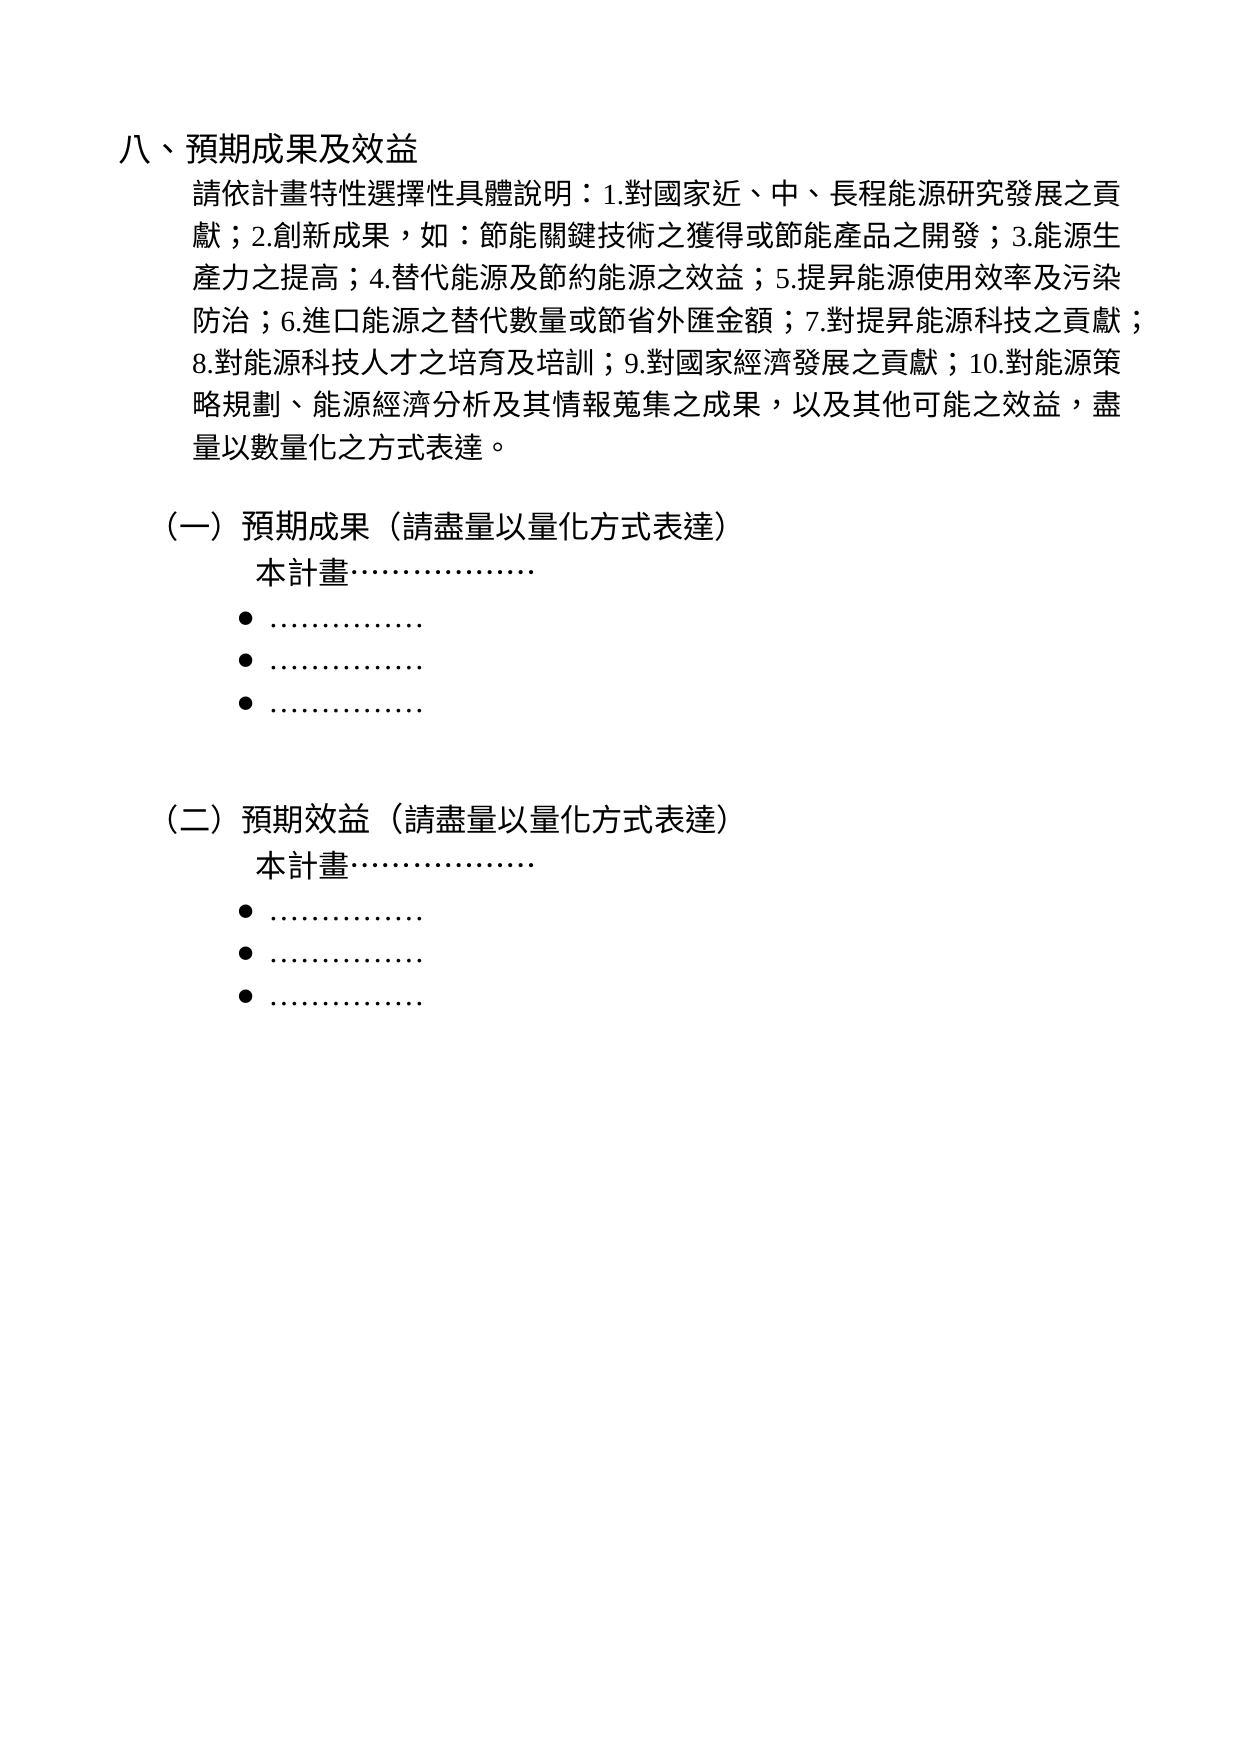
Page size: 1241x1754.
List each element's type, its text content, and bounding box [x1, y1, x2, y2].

list …………… [236, 636, 1122, 679]
list …………… [236, 929, 1122, 972]
list …………… [236, 593, 1122, 636]
list …………… [236, 679, 1122, 721]
text 請依計畫特性選擇性具體說明：1.對國家近、中、長程能源研究發展之貢獻；2.創新成果，如：節能關鍵技術之獲得或節能產品之開發；3.能源生產力之提高；4.替代能源及節約能源之效益；5.提昇能源使用效率及污染防治；6.進口能源之替代數量或節省外匯金額；7.對提昇能源科技之貢獻；8.對能源科技人才之培育及培訓；9.對國家經濟發展之貢獻；10.對能源策略規劃、能源經濟分析及其情報蒐集之成果，以及其他可能之效益，盡量以數量化之方式表達。 [192, 171, 1122, 467]
text 本計畫……………… [256, 841, 1122, 887]
text 本計畫……………… [256, 548, 1122, 593]
text 八、預期成果及效益 [118, 122, 1122, 171]
text （一）預期成果（請盡量以量化方式表達） [148, 500, 1122, 548]
text （二）預期效益（請盡量以量化方式表達） [148, 793, 1122, 841]
list …………… [236, 887, 1122, 929]
list …………… [236, 972, 1122, 1014]
